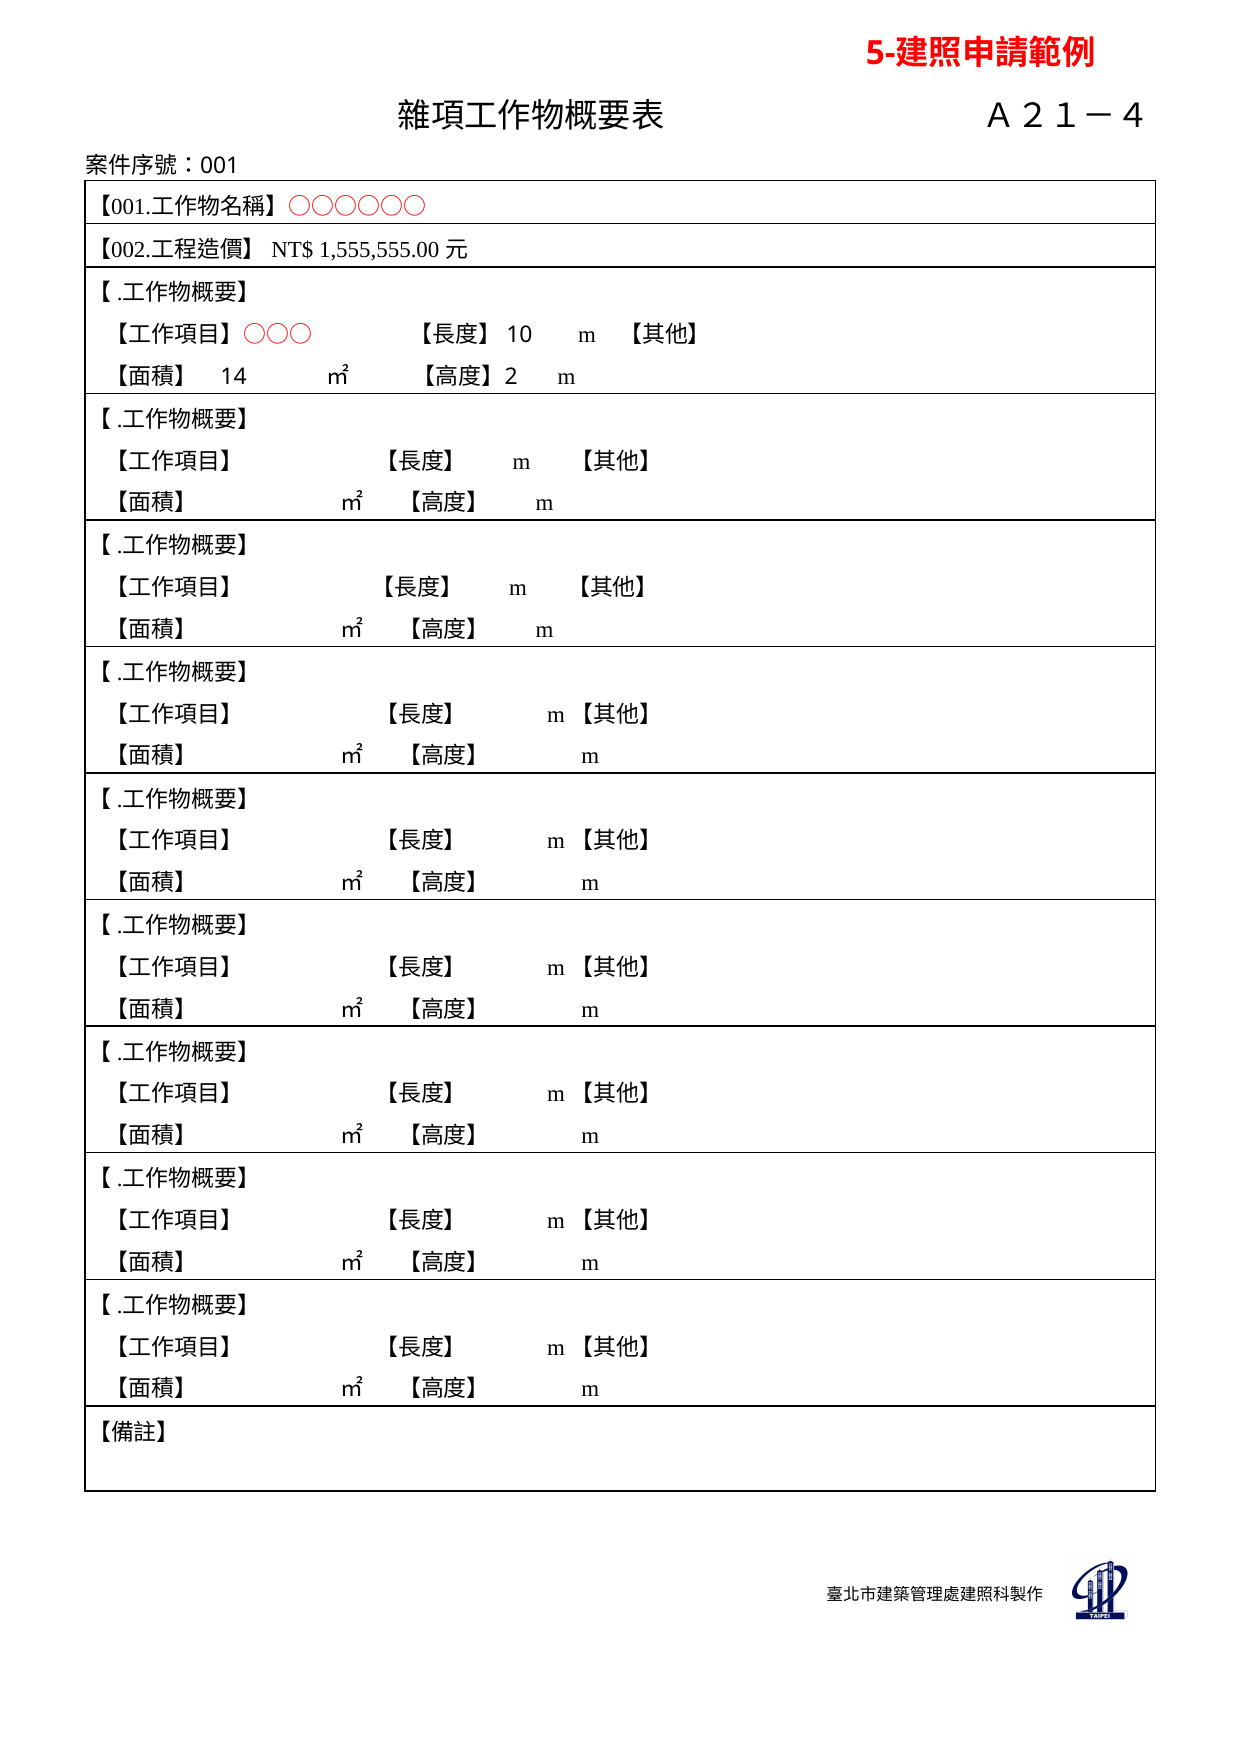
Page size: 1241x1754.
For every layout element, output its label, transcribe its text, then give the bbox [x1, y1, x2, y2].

picture [1063, 1554, 1135, 1627]
table_cell 【 .工作物概要】 【工作項目】 【長度】 m 【其他】 【面積】 ㎡ 【高度】 m [86, 1280, 1155, 1405]
table_cell 【 .工作物概要】 【工作項目】 【長度】 m 【其他】 【面積】 ㎡ 【高度】 m [86, 1153, 1155, 1278]
table_cell 【 .工作物概要】 【工作項目】 【長度】 m 【其他】 【面積】 ㎡ 【高度】 m [86, 394, 1155, 519]
table_cell 【 .工作物概要】 【工作項目】 【長度】 m 【其他】 【面積】 ㎡ 【高度】 m [86, 900, 1155, 1025]
table_cell 【備註】 [86, 1407, 1155, 1490]
table_cell 【 .工作物概要】 【工作項目】 【長度】 m 【其他】 【面積】 ㎡ 【高度】 m [86, 774, 1155, 899]
table_cell 【 .工作物概要】 【工作項目】○○○ 【長度】 10 m 【其他】 【面積】 14 ㎡ 【高度】2 m [86, 268, 1155, 392]
table_cell 【 .工作物概要】 【工作項目】 【長度】 m 【其他】 【面積】 ㎡ 【高度】 m [86, 647, 1155, 772]
table_cell 【001.工作物名稱】○○○○○○ [86, 181, 1155, 223]
table_cell 【 .工作物概要】 【工作項目】 【長度】 m 【其他】 【面積】 ㎡ 【高度】 m [86, 521, 1155, 646]
table_cell 【 .工作物概要】 【工作項目】 【長度】 m 【其他】 【面積】 ㎡ 【高度】 m [86, 1027, 1155, 1152]
table_header 雜項工作物概要表 [850, 29, 1138, 80]
text 臺北市建築管理處建照科製作 [826, 1572, 1063, 1607]
table_cell 【002.工程造價】 NT$ 1,555,555.00 元 [86, 224, 1155, 266]
table_header Ａ２１－４ [977, 95, 1155, 179]
table_header 雜項工作物概要表 [85, 95, 977, 179]
